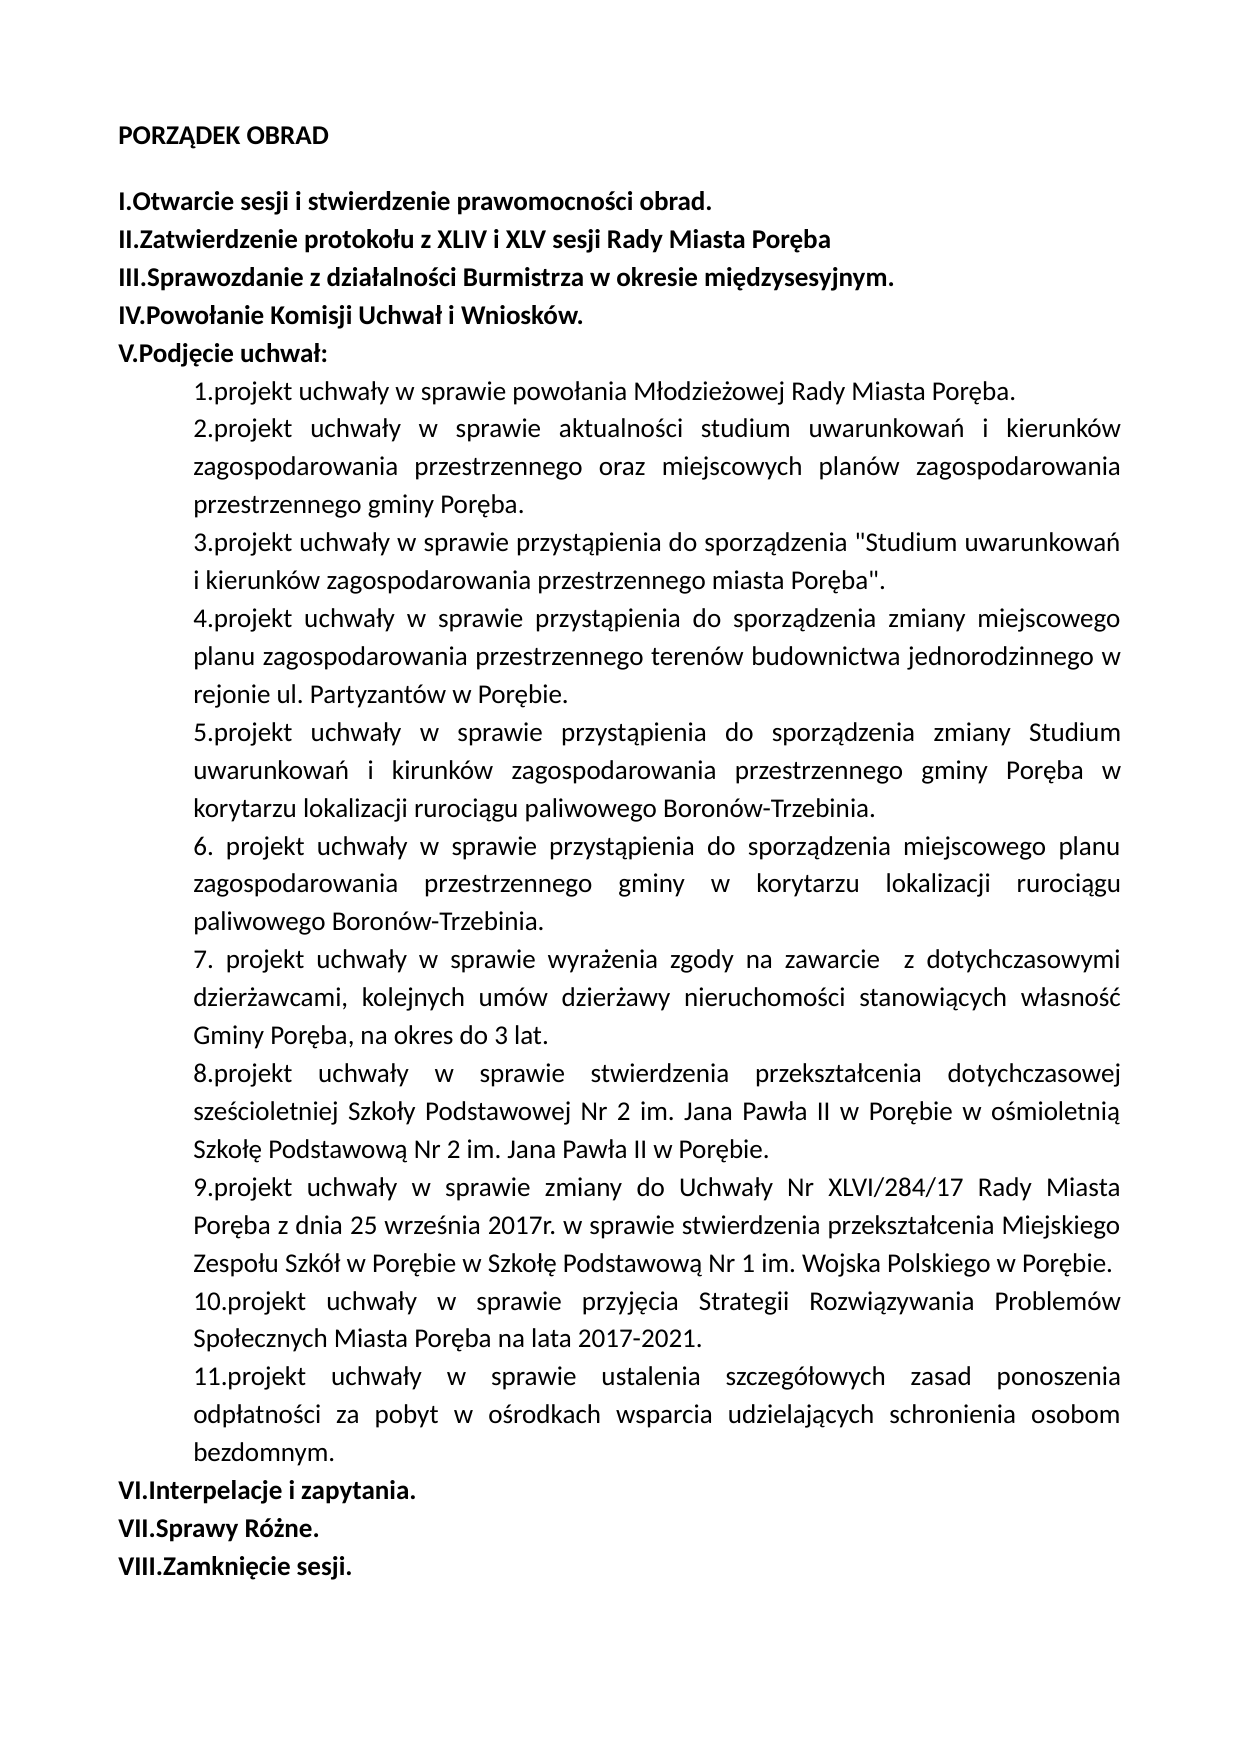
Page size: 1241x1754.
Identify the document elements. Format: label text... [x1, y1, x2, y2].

list 5.projekt uchwały w sprawie przystąpienia do sporządzenia zmiany Studium uwarunkowań i kirunków zagospodarowania przestrzennego gminy Poręba w korytarzu lokalizacji rurociągu paliwowego Boronów-Trzebinia. [156, 715, 1122, 824]
list II.Zatwierdzenie protokołu z XLIV i XLV sesji Rady Miasta Poręba [118, 222, 1122, 255]
list I.Otwarcie sesji i stwierdzenie prawomocności obrad. [118, 184, 1122, 217]
list V.Podjęcie uchwał: [118, 336, 1122, 369]
list 8.projekt uchwały w sprawie stwierdzenia przekształcenia dotychczasowej sześcioletniej Szkoły Podstawowej Nr 2 im. Jana Pawła II w Porębie w ośmioletnią Szkołę Podstawową Nr 2 im. Jana Pawła II w Porębie. [156, 1056, 1122, 1165]
list 4.projekt uchwały w sprawie przystąpienia do sporządzenia zmiany miejscowego planu zagospodarowania przestrzennego terenów budownictwa jednorodzinnego w rejonie ul. Partyzantów w Porębie. [156, 601, 1122, 710]
list 2.projekt uchwały w sprawie aktualności studium uwarunkowań i kierunków zagospodarowania przestrzennego oraz miejscowych planów zagospodarowania przestrzennego gminy Poręba. [156, 412, 1122, 521]
list III.Sprawozdanie z działalności Burmistrza w okresie międzysesyjnym. [118, 260, 1122, 293]
list 10.projekt uchwały w sprawie przyjęcia Strategii Rozwiązywania Problemów Społecznych Miasta Poręba na lata 2017-2021. [156, 1284, 1122, 1355]
list 7. projekt uchwały w sprawie wyrażenia zgody na zawarcie z dotychczasowymi dzierżawcami, kolejnych umów dzierżawy nieruchomości stanowiących własność Gminy Poręba, na okres do 3 lat. [156, 942, 1122, 1051]
list 1.projekt uchwały w sprawie powołania Młodzieżowej Rady Miasta Poręba. [156, 374, 1122, 407]
list 9.projekt uchwały w sprawie zmiany do Uchwały Nr XLVI/284/17 Rady Miasta Poręba z dnia 25 września 2017r. w sprawie stwierdzenia przekształcenia Miejskiego Zespołu Szkół w Porębie w Szkołę Podstawową Nr 1 im. Wojska Polskiego w Porębie. [156, 1170, 1122, 1279]
list 11.projekt uchwały w sprawie ustalenia szczegółowych zasad ponoszenia odpłatności za pobyt w ośrodkach wsparcia udzielających schronienia osobom bezdomnym. [156, 1359, 1122, 1468]
list VII.Sprawy Różne. [118, 1511, 1122, 1544]
list VI.Interpelacje i zapytania. [118, 1473, 1122, 1506]
list IV.Powołanie Komisji Uchwał i Wniosków. [118, 298, 1122, 331]
text PORZĄDEK OBRAD [118, 118, 1122, 151]
list 3.projekt uchwały w sprawie przystąpienia do sporządzenia "Studium uwarunkowań i kierunków zagospodarowania przestrzennego miasta Poręba". [156, 525, 1122, 596]
list 6. projekt uchwały w sprawie przystąpienia do sporządzenia miejscowego planu zagospodarowania przestrzennego gminy w korytarzu lokalizacji rurociągu paliwowego Boronów-Trzebinia. [156, 829, 1122, 938]
list VIII.Zamknięcie sesji. [118, 1549, 1122, 1582]
